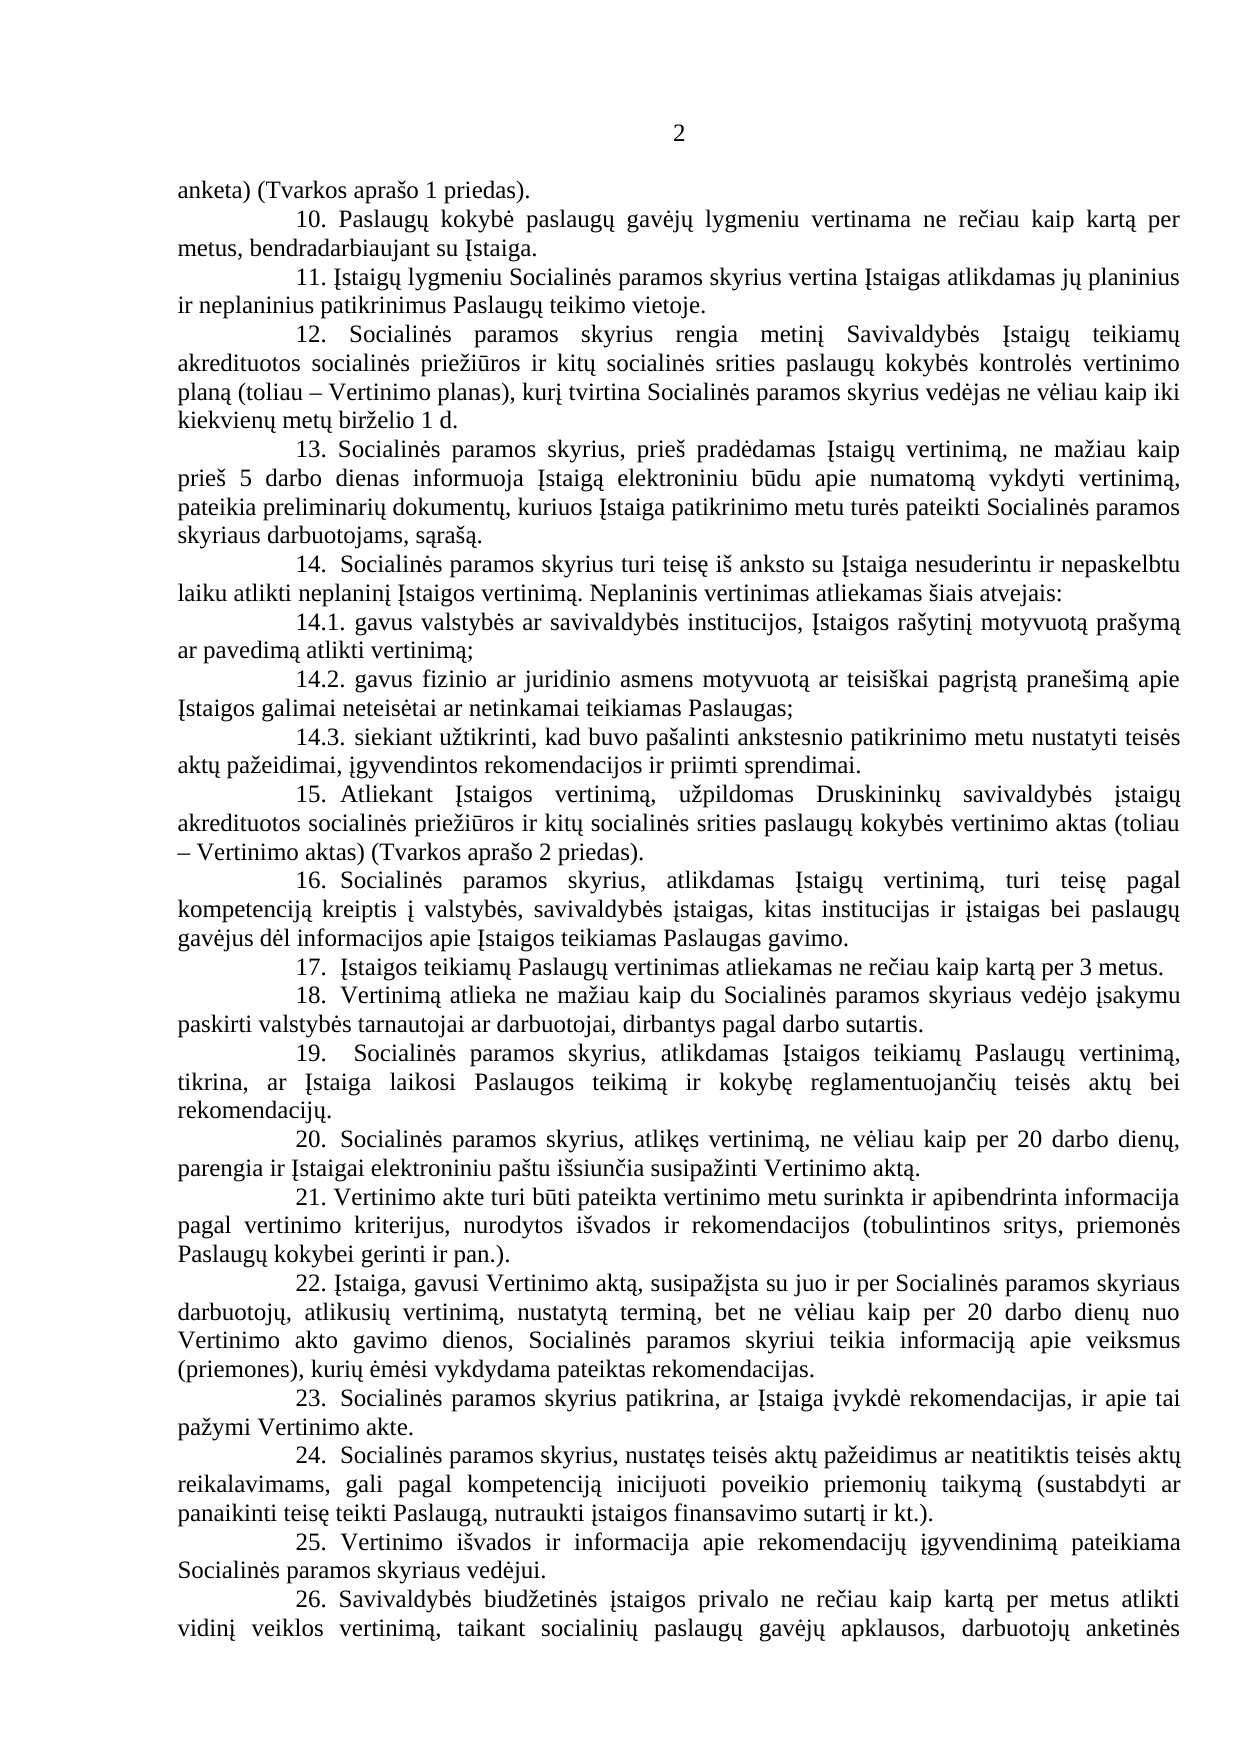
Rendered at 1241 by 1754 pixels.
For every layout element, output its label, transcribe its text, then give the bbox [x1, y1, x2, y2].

text 13. Socialinės paramos skyrius, prieš pradėdamas Įstaigų vertinimą, ne mažiau kaip prieš 5 darbo dienas informuoja Įstaigą elektroniniu būdu apie numatomą vykdyti vertinimą, pateikia preliminarių dokumentų, kuriuos Įstaiga patikrinimo metu turės pateikti Socialinės paramos skyriaus darbuotojams, sąrašą. [177, 434, 1181, 549]
text 14.1. gavus valstybės ar savivaldybės institucijos, Įstaigos rašytinį motyvuotą prašymą ar pavedimą atlikti vertinimą; [177, 607, 1181, 664]
text 15. Atliekant Įstaigos vertinimą, užpildomas Druskininkų savivaldybės įstaigų akredituotos socialinės priežiūros ir kitų socialinės srities paslaugų kokybės vertinimo aktas (toliau – Vertinimo aktas) (Tvarkos aprašo 2 priedas). [177, 779, 1181, 866]
text 10. Paslaugų kokybė paslaugų gavėjų lygmeniu vertinama ne rečiau kaip kartą per metus, bendradarbiaujant su Įstaiga. [177, 204, 1181, 262]
text 14.2. gavus fizinio ar juridinio asmens motyvuotą ar teisiškai pagrįstą pranešimą apie Įstaigos galimai neteisėtai ar netinkamai teikiamas Paslaugas; [177, 664, 1181, 722]
text 17. Įstaigos teikiamų Paslaugų vertinimas atliekamas ne rečiau kaip kartą per 3 metus. [177, 952, 1181, 981]
text 14. Socialinės paramos skyrius turi teisę iš anksto su Įstaiga nesuderintu ir nepaskelbtu laiku atlikti neplaninį Įstaigos vertinimą. Neplaninis vertinimas atliekamas šiais atvejais: [177, 549, 1181, 607]
text anketa) (Tvarkos aprašo 1 priedas). [177, 176, 1181, 204]
text 23. Socialinės paramos skyrius patikrina, ar Įstaiga įvykdė rekomendacijas, ir apie tai pažymi Vertinimo akte. [177, 1383, 1181, 1441]
text 20. Socialinės paramos skyrius, atlikęs vertinimą, ne vėliau kaip per 20 darbo dienų, parengia ir Įstaigai elektroniniu paštu išsiunčia susipažinti Vertinimo aktą. [177, 1124, 1181, 1182]
text 19. Socialinės paramos skyrius, atlikdamas Įstaigos teikiamų Paslaugų vertinimą, tikrina, ar Įstaiga laikosi Paslaugos teikimą ir kokybę reglamentuojančių teisės aktų bei rekomendacijų. [177, 1038, 1181, 1124]
text 11. Įstaigų lygmeniu Socialinės paramos skyrius vertina Įstaigas atlikdamas jų planinius ir neplaninius patikrinimus Paslaugų teikimo vietoje. [177, 262, 1181, 319]
text 26. Savivaldybės biudžetinės įstaigos privalo ne rečiau kaip kartą per metus atlikti vidinį veiklos vertinimą, taikant socialinių paslaugų gavėjų apklausos, darbuotojų anketinės [177, 1584, 1181, 1642]
text 18. Vertinimą atlieka ne mažiau kaip du Socialinės paramos skyriaus vedėjo įsakymu paskirti valstybės tarnautojai ar darbuotojai, dirbantys pagal darbo sutartis. [177, 981, 1181, 1038]
text 24. Socialinės paramos skyrius, nustatęs teisės aktų pažeidimus ar neatitiktis teisės aktų reikalavimams, gali pagal kompetenciją inicijuoti poveikio priemonių taikymą (sustabdyti ar panaikinti teisę teikti Paslaugą, nutraukti įstaigos finansavimo sutartį ir kt.). [177, 1441, 1181, 1527]
text 21. Vertinimo akte turi būti pateikta vertinimo metu surinkta ir apibendrinta informacija pagal vertinimo kriterijus, nurodytos išvados ir rekomendacijos (tobulintinos sritys, priemonės Paslaugų kokybei gerinti ir pan.). [177, 1182, 1181, 1268]
text 12. Socialinės paramos skyrius rengia metinį Savivaldybės Įstaigų teikiamų akredituotos socialinės priežiūros ir kitų socialinės srities paslaugų kokybės kontrolės vertinimo planą (toliau – Vertinimo planas), kurį tvirtina Socialinės paramos skyrius vedėjas ne vėliau kaip iki kiekvienų metų birželio 1 d. [177, 319, 1181, 434]
text 25. Vertinimo išvados ir informacija apie rekomendacijų įgyvendinimą pateikiama Socialinės paramos skyriaus vedėjui. [177, 1527, 1181, 1584]
text 14.3. siekiant užtikrinti, kad buvo pašalinti ankstesnio patikrinimo metu nustatyti teisės aktų pažeidimai, įgyvendintos rekomendacijos ir priimti sprendimai. [177, 722, 1181, 779]
text 22. Įstaiga, gavusi Vertinimo aktą, susipažįsta su juo ir per Socialinės paramos skyriaus darbuotojų, atlikusių vertinimą, nustatytą terminą, bet ne vėliau kaip per 20 darbo dienų nuo Vertinimo akto gavimo dienos, Socialinės paramos skyriui teikia informaciją apie veiksmus (priemones), kurių ėmėsi vykdydama pateiktas rekomendacijas. [177, 1268, 1181, 1383]
text 16. Socialinės paramos skyrius, atlikdamas Įstaigų vertinimą, turi teisę pagal kompetenciją kreiptis į valstybės, savivaldybės įstaigas, kitas institucijas ir įstaigas bei paslaugų gavėjus dėl informacijos apie Įstaigos teikiamas Paslaugas gavimo. [177, 866, 1181, 952]
